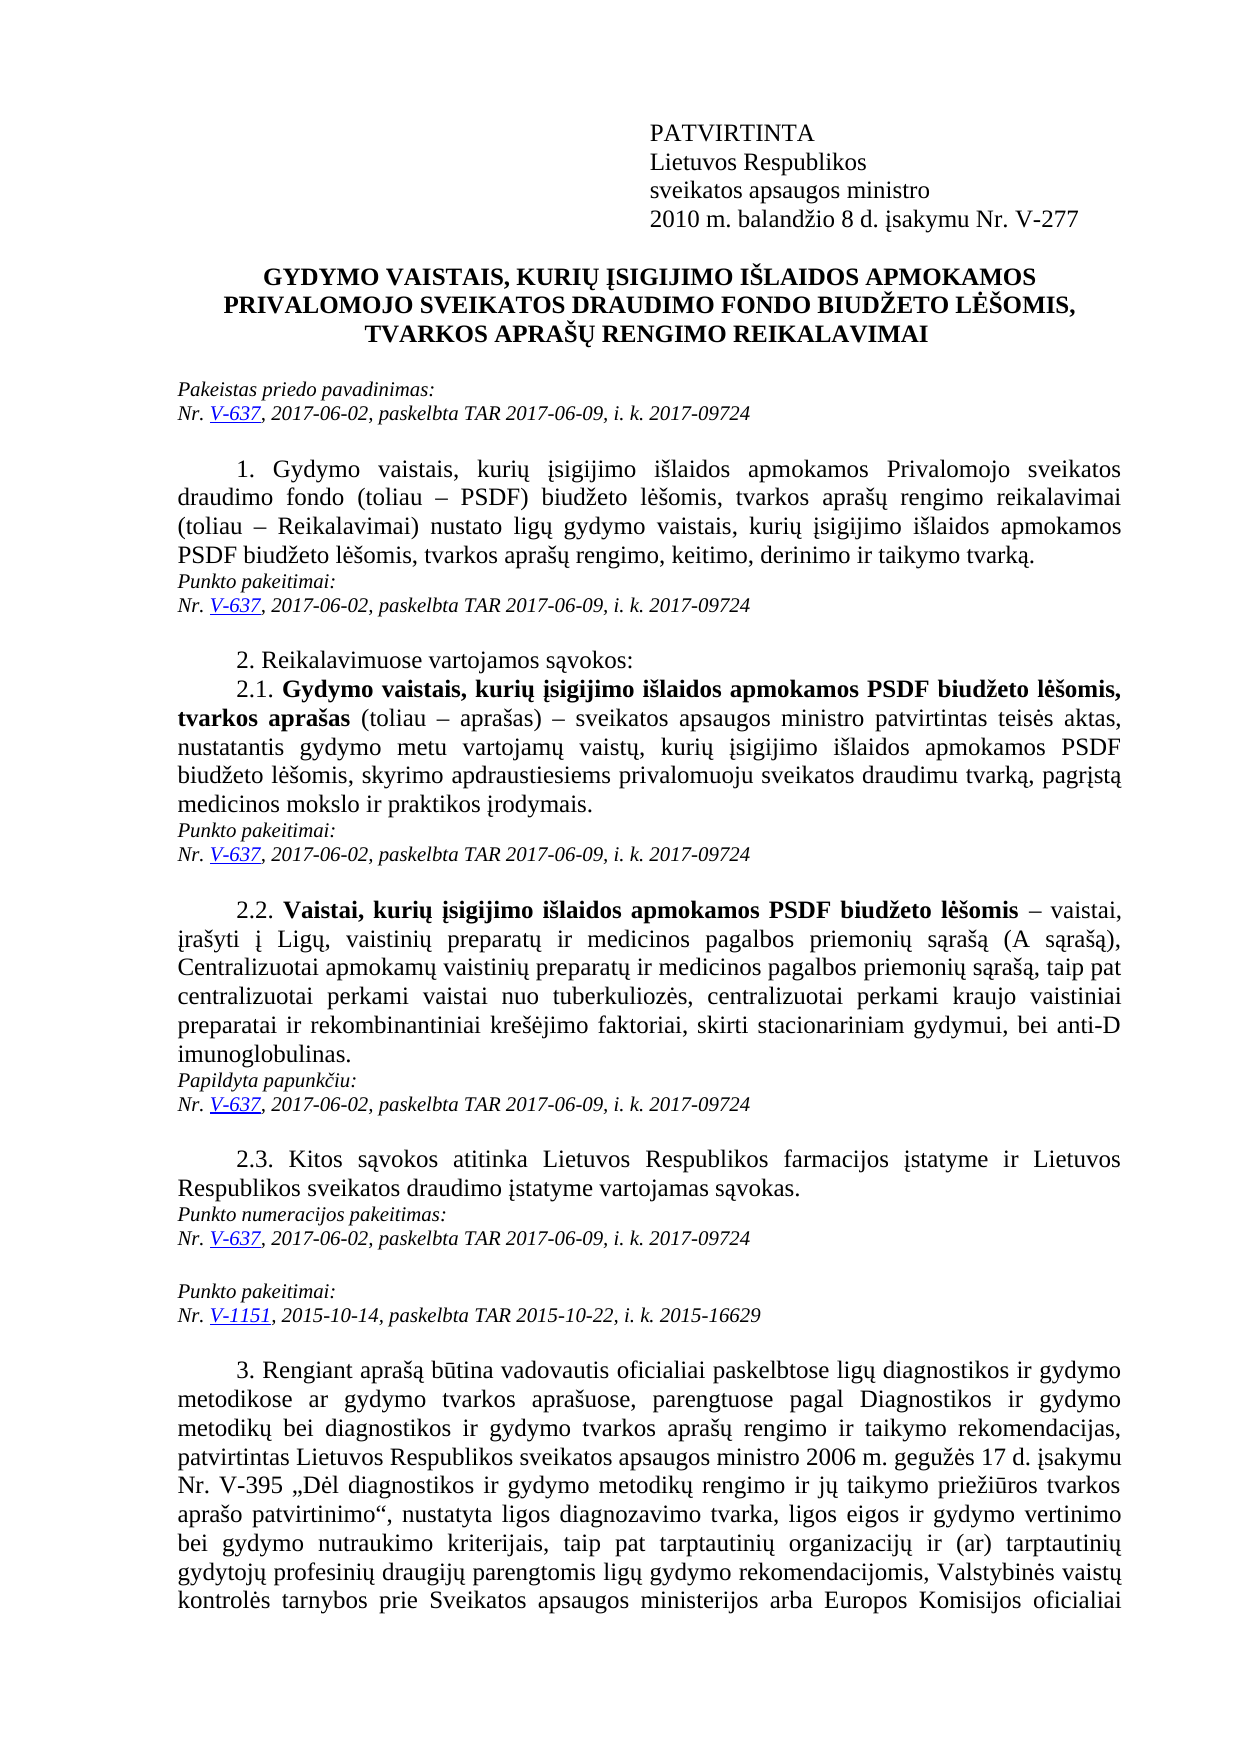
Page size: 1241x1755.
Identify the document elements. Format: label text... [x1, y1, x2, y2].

text Nr. V-637, 2017-06-02, paskelbta TAR 2017-06-09, i. k. 2017-09724 [177, 842, 1122, 866]
text Punkto pakeitimai: [177, 1279, 1122, 1303]
text Nr. V-1151, 2015-10-14, paskelbta TAR 2015-10-22, i. k. 2015-16629 [177, 1303, 1122, 1327]
text Lietuvos Respublikos [649, 147, 1122, 176]
text Punkto numeracijos pakeitimas: [177, 1202, 1122, 1226]
text 2010 m. balandžio 8 d. įsakymu Nr. V-277 [649, 204, 1122, 233]
text Nr. V-637, 2017-06-02, paskelbta TAR 2017-06-09, i. k. 2017-09724 [177, 1226, 1122, 1250]
text 2.3. Kitos sąvokos atitinka Lietuvos Respublikos farmacijos įstatyme ir Lietuvos Respublikos sveikatos draudimo įstatyme vartojamas sąvokas. [177, 1144, 1122, 1202]
text Papildyta papunkčiu: [177, 1067, 1122, 1092]
text PATVIRTINTA [649, 118, 1122, 147]
text 2.2. Vaistai, kurių įsigijimo išlaidos apmokamos PSDF biudžeto lėšomis – vaistai, įrašyti į Ligų, vaistinių preparatų ir medicinos pagalbos priemonių sąrašą (A sąrašą), Centralizuotai apmokamų vaistinių preparatų ir medicinos pagalbos priemonių sąrašą, taip pat centralizuotai perkami vaistai nuo tuberkuliozės, centralizuotai perkami kraujo vaistiniai preparatai ir rekombinantiniai krešėjimo faktoriai, skirti stacionariniam gydymui, bei anti-D imunoglobulinas. [177, 895, 1122, 1067]
text Nr. V-637, 2017-06-02, paskelbta TAR 2017-06-09, i. k. 2017-09724 [177, 1092, 1122, 1116]
text Nr. V-637, 2017-06-02, paskelbta TAR 2017-06-09, i. k. 2017-09724 [177, 401, 1122, 425]
text 3. Rengiant aprašą būtina vadovautis oficialiai paskelbtose ligų diagnostikos ir gydymo metodikose ar gydymo tvarkos aprašuose, parengtuose pagal Diagnostikos ir gydymo metodikų bei diagnostikos ir gydymo tvarkos aprašų rengimo ir taikymo rekomendacijas, patvirtintas Lietuvos Respublikos sveikatos apsaugos ministro 2006 m. gegužės 17 d. įsakymu Nr. V-395 „Dėl diagnostikos ir gydymo metodikų rengimo ir jų taikymo priežiūros tvarkos aprašo patvirtinimo“, nustatyta ligos diagnozavimo tvarka, ligos eigos ir gydymo vertinimo bei gydymo nutraukimo kriterijais, taip pat tarptautinių organizacijų ir (ar) tarptautinių gydytojų profesinių draugijų parengtomis ligų gydymo rekomendacijomis, Valstybinės vaistų kontrolės tarnybos prie Sveikatos apsaugos ministerijos arba Europos Komisijos oficialiai [177, 1356, 1122, 1614]
text 1. Gydymo vaistais, kurių įsigijimo išlaidos apmokamos Privalomojo sveikatos draudimo fondo (toliau – PSDF) biudžeto lėšomis, tvarkos aprašų rengimo reikalavimai (toliau – Reikalavimai) nustato ligų gydymo vaistais, kurių įsigijimo išlaidos apmokamos PSDF biudžeto lėšomis, tvarkos aprašų rengimo, keitimo, derinimo ir taikymo tvarką. [177, 454, 1122, 569]
text Punkto pakeitimai: [177, 569, 1122, 593]
text Nr. V-637, 2017-06-02, paskelbta TAR 2017-06-09, i. k. 2017-09724 [177, 593, 1122, 617]
text 2. Reikalavimuose vartojamos sąvokos: [177, 646, 1122, 674]
text GYDYMO VAISTAIS, KURIŲ ĮSIGIJIMO IŠLAIDOS APMOKAMOS PRIVALOMOJO SVEIKATOS DRAUDIMO FONDO BIUDŽETO LĖŠOMIS, TVARKOS APRAŠŲ RENGIMO REIKALAVIMAI [177, 262, 1122, 348]
text Punkto pakeitimai: [177, 818, 1122, 842]
text Pakeistas priedo pavadinimas: [177, 377, 1122, 401]
text sveikatos apsaugos ministro [649, 176, 1122, 204]
text 2.1. Gydymo vaistais, kurių įsigijimo išlaidos apmokamos PSDF biudžeto lėšomis, tvarkos aprašas (toliau – aprašas) – sveikatos apsaugos ministro patvirtintas teisės aktas, nustatantis gydymo metu vartojamų vaistų, kurių įsigijimo išlaidos apmokamos PSDF biudžeto lėšomis, skyrimo apdraustiesiems privalomuoju sveikatos draudimu tvarką, pagrįstą medicinos mokslo ir praktikos įrodymais. [177, 674, 1122, 818]
